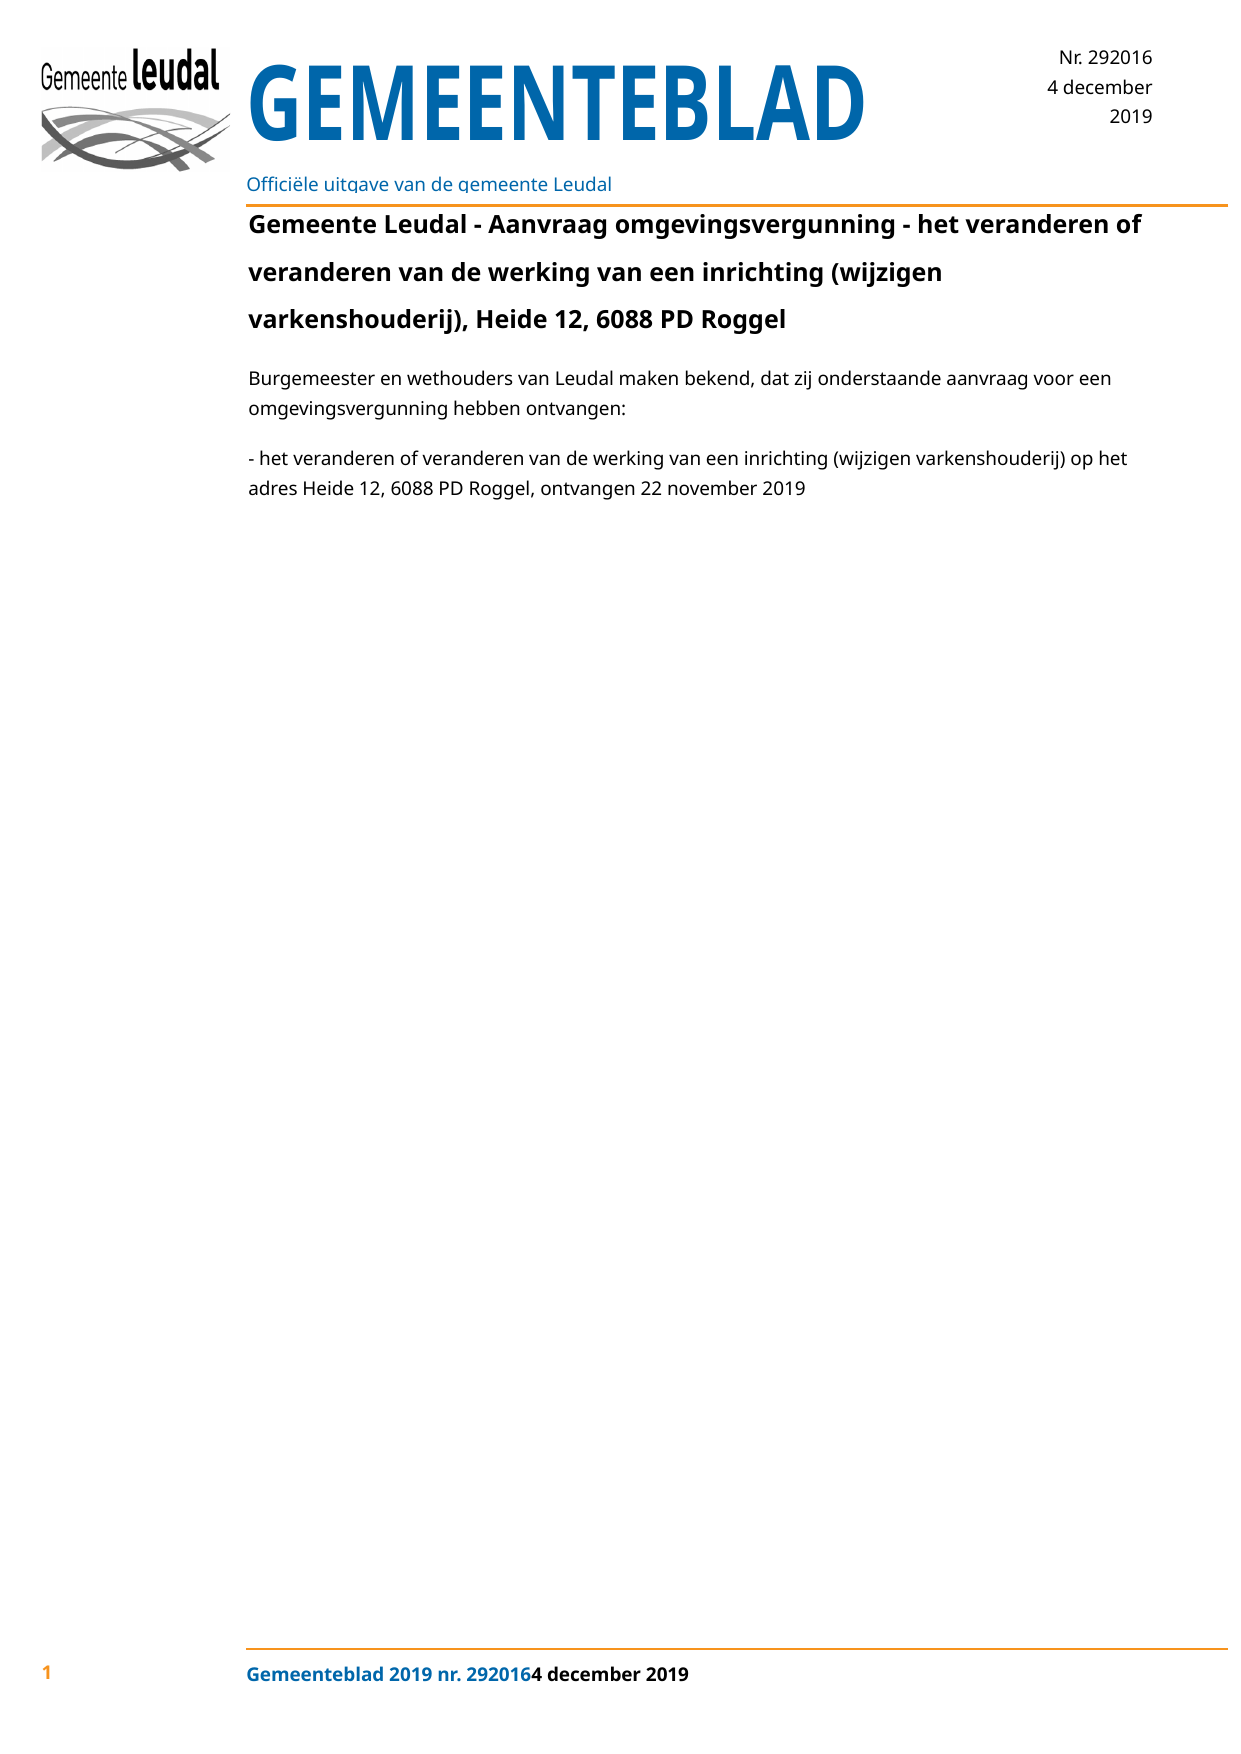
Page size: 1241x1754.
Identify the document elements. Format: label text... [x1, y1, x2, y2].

text - het veranderen of veranderen van de werking van een inrichting (wijzigen varkenshouderij) op het adres Heide 12, 6088 PD Roggel, ontvangen 22 november 2019 [248, 446, 1152, 501]
text Gemeente Leudal - Aanvraag omgevingsvergunning - het veranderen of veranderen van de werking van een inrichting (wijzigen varkenshouderij), Heide 12, 6088 PD Roggel [248, 207, 1152, 336]
text Burgemeester en wethouders van Leudal maken bekend, dat zij onderstaande aanvraag voor een omgevingsvergunning hebben ontvangen: [248, 366, 1152, 421]
picture [41, 47, 231, 172]
